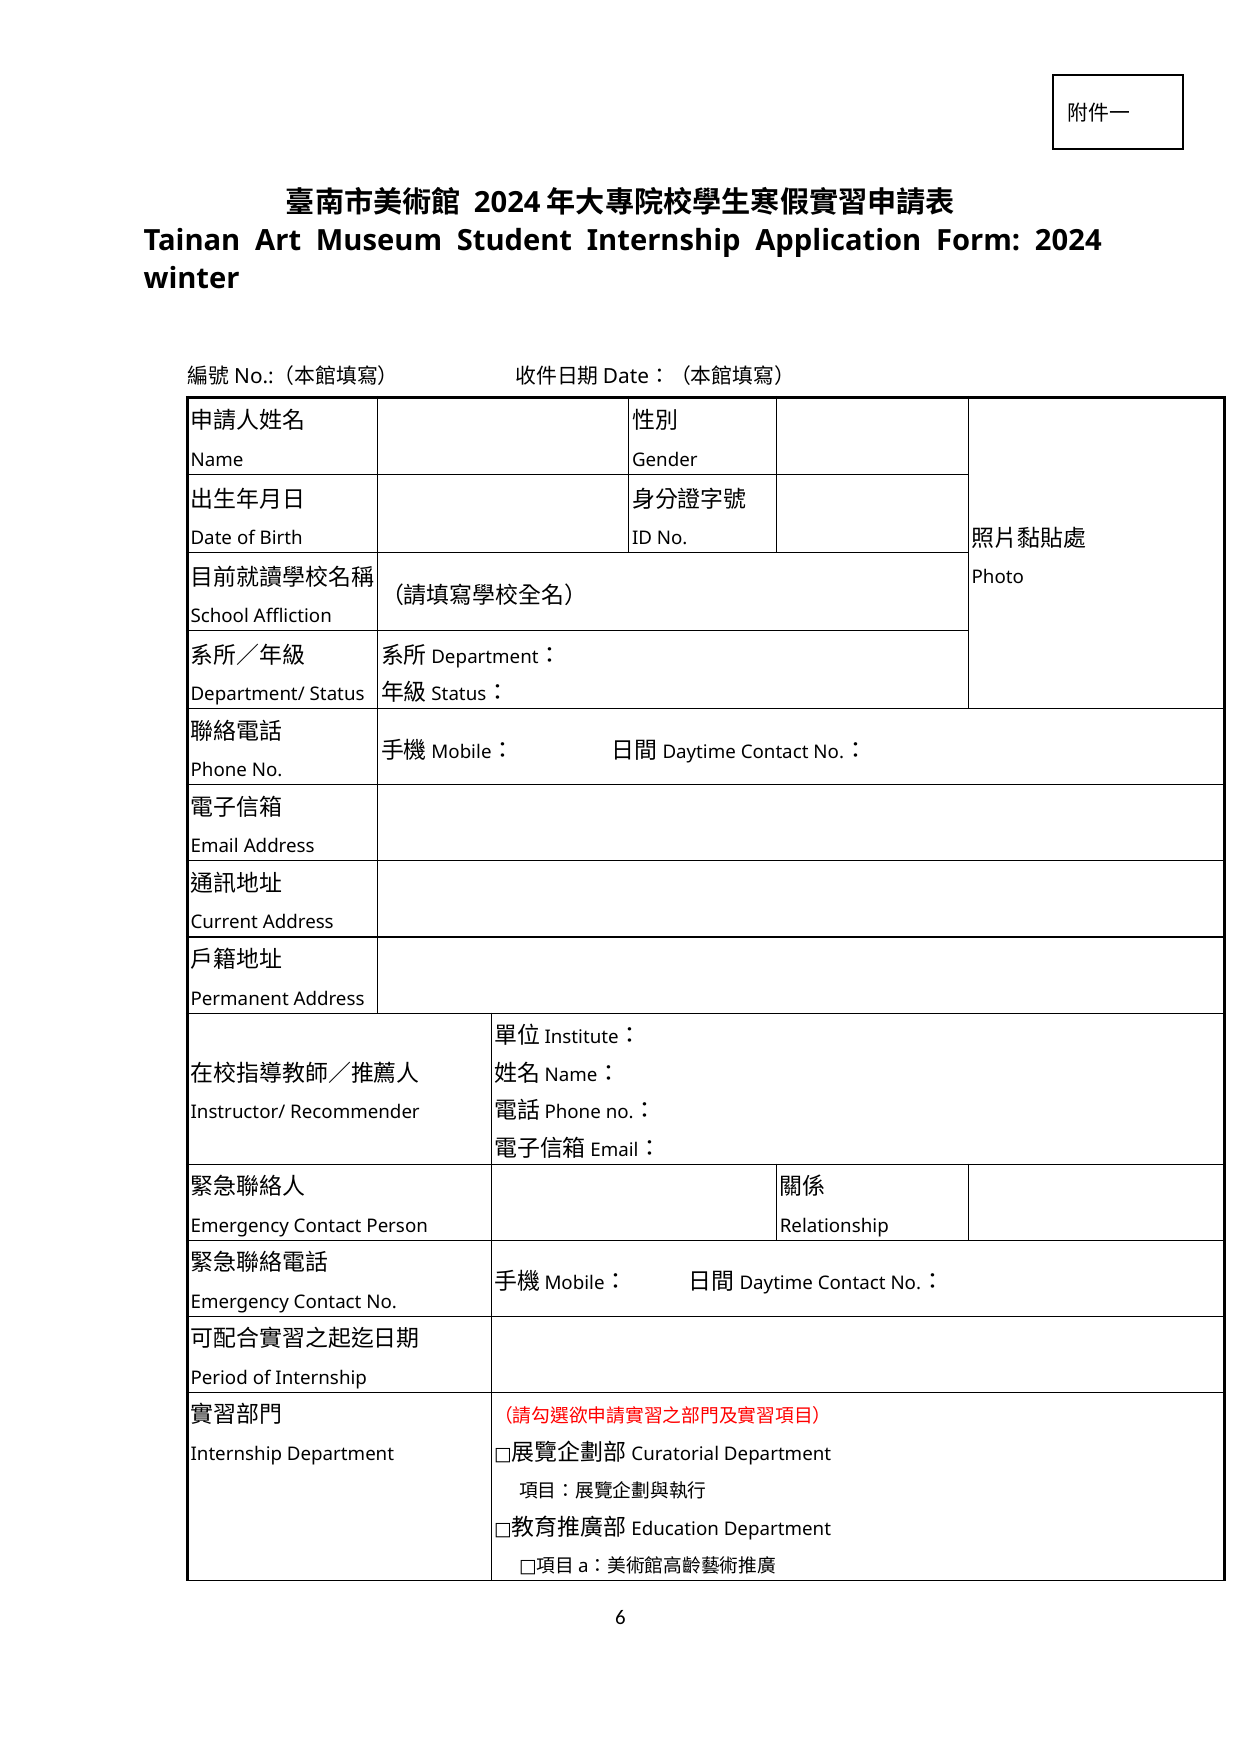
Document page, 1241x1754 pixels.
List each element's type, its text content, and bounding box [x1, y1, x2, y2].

table_header 申請人姓名 Name [189, 399, 377, 474]
table_cell 電子信箱 Email Address [189, 785, 377, 860]
table_cell 聯絡電話 Phone No. [189, 709, 377, 784]
table_cell 緊急聯絡電話 Emergency Contact No. [189, 1241, 491, 1316]
table_cell 手機Mobile： 日間Daytime Contact No.： [492, 1241, 1223, 1316]
table_cell [378, 861, 1223, 936]
table_cell 緊急聯絡人 Emergency Contact Person [189, 1165, 491, 1239]
text 編號 No.:（本館填寫） 收件日期Date：（本館填寫） [187, 333, 1053, 396]
table_cell 戶籍地址 Permanent Address [189, 938, 377, 1012]
table_cell [378, 785, 1223, 860]
table_cell 實習部門 Internship Department [189, 1393, 491, 1580]
table_cell [969, 1165, 1223, 1239]
table_cell 可配合實習之起迄日期 Period of Internship [189, 1317, 491, 1392]
table_cell 單位Institute： 姓名Name： 電話Phone no.： 電子信箱Email： [492, 1014, 1223, 1163]
table_cell [378, 475, 628, 552]
table_cell （請填寫學校全名） [378, 553, 968, 630]
table_cell 身分證字號 ID No. [629, 475, 776, 552]
table_header 照片黏貼處 Photo [969, 399, 1223, 708]
table_cell 系所Department： 年級Status： [378, 631, 968, 708]
table_cell 出生年月日 Date of Birth [189, 475, 377, 552]
table_header [378, 399, 628, 474]
text 臺南市美術館 2024年大專院校學生寒假實習申請表 [187, 158, 1053, 221]
table_cell [492, 1317, 1223, 1392]
table_header [777, 399, 968, 474]
table_cell 通訊地址 Current Address [189, 861, 377, 936]
table_cell [378, 938, 1223, 1012]
table_cell （請勾選欲申請實習之部門及實習項目） □展覽企劃部 Curatorial Department 項目：展覽企劃與執行 □教育推廣部 Education Department □項目a：美術館高齡藝術推廣 [492, 1393, 1223, 1580]
text Tainan Art Museum Student Internship Application Form: 2024 winter [143, 221, 1103, 296]
table_cell 在校指導教師／推薦人 Instructor/ Recommender [189, 1014, 491, 1163]
table_cell 關係 Relationship [777, 1165, 968, 1239]
table_cell 目前就讀學校名稱 School Affliction [189, 553, 377, 630]
table_cell [492, 1165, 776, 1239]
table_cell 系所／年級 Department/ Status [189, 631, 377, 708]
table_cell 手機Mobile： 日間Daytime Contact No.： [378, 709, 1223, 784]
table_header 性別 Gender [629, 399, 776, 474]
table_cell [777, 475, 968, 552]
